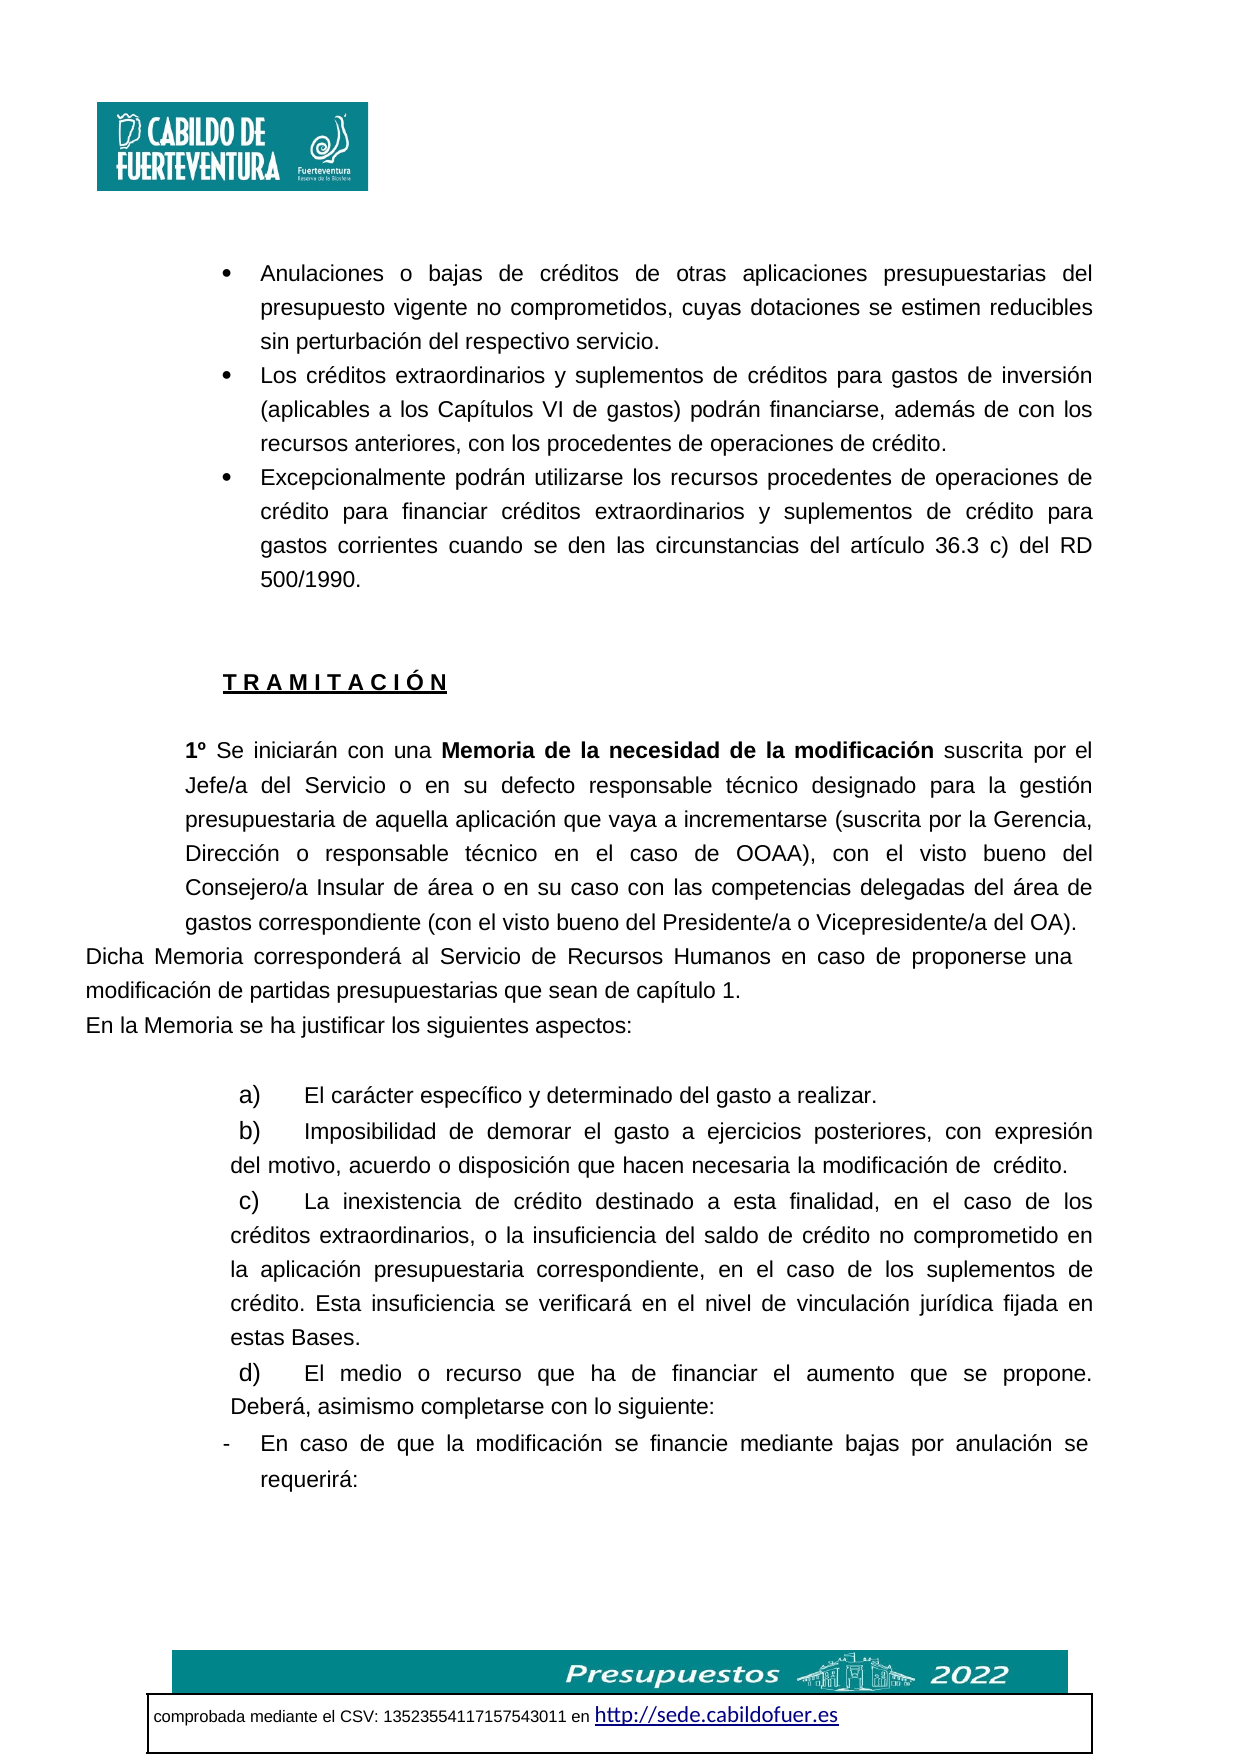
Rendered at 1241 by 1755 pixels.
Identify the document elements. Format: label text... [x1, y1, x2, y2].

list Los créditos extraordinarios y suplementos de créditos para gastos de inversión (aplicables a los Capítulos VI de gastos) podrán financiarse, además de con los recursos anteriores, con los procedentes de operaciones de crédito. [223, 362, 1093, 456]
list Excepcionalmente podrán utilizarse los recursos procedentes de operaciones de crédito para financiar créditos extraordinarios y suplementos de crédito para gastos corrientes cuando se den las circunstancias del artículo 36.3 c) del RD 500/1990. [223, 464, 1093, 592]
text Dicha Memoria corresponderá al Servicio de Recursos Humanos en caso de proponerse una modificación de partidas presupuestarias que sean de capítulo 1. [85, 943, 1093, 1004]
list Imposibilidad de demorar el gasto a ejercicios posteriores, con expresión del motivo, acuerdo o disposición que hacen necesaria la modificación de crédito. [165, 1116, 1093, 1178]
list La inexistencia de crédito destinado a esta finalidad, en el caso de los créditos extraordinarios, o la insuficiencia del saldo de crédito no comprometido en la aplicación presupuestaria correspondiente, en el caso de los suplementos de crédito. Esta insuficiencia se verificará en el nivel de vinculación jurídica fijada en estas Bases. [165, 1186, 1093, 1350]
list El medio o recurso que ha de financiar el aumento que se propone. Deberá, asimismo completarse con lo siguiente: [165, 1358, 1093, 1419]
list El carácter específico y determinado del gasto a realizar. [165, 1080, 1107, 1109]
text En la Memoria se ha justificar los siguientes aspectos: [85, 1012, 1041, 1038]
text 1º Se iniciarán con una Memoria de la necesidad de la modificación suscrita por el Jefe/a del Servicio o en su defecto responsable técnico designado para la gestión presupuestaria de aquella aplicación que vaya a incrementarse (suscrita por la Gerencia, Dirección o responsable técnico en el caso de OOAA), con el visto bueno del Consejero/a Insular de área o en su caso con las competencias delegadas del área de gastos correspondiente (con el visto bueno del Presidente/a o Vicepresidente/a del OA). [185, 737, 1093, 935]
list Anulaciones o bajas de créditos de otras aplicaciones presupuestarias del presupuesto vigente no comprometidos, cuyas dotaciones se estimen reducibles sin perturbación del respectivo servicio. [223, 260, 1093, 354]
subtitle T R A M I T A C I Ó N [223, 669, 1107, 695]
list En caso de que la modificación se financie mediante bajas por anulación se requerirá: [223, 1427, 1093, 1492]
